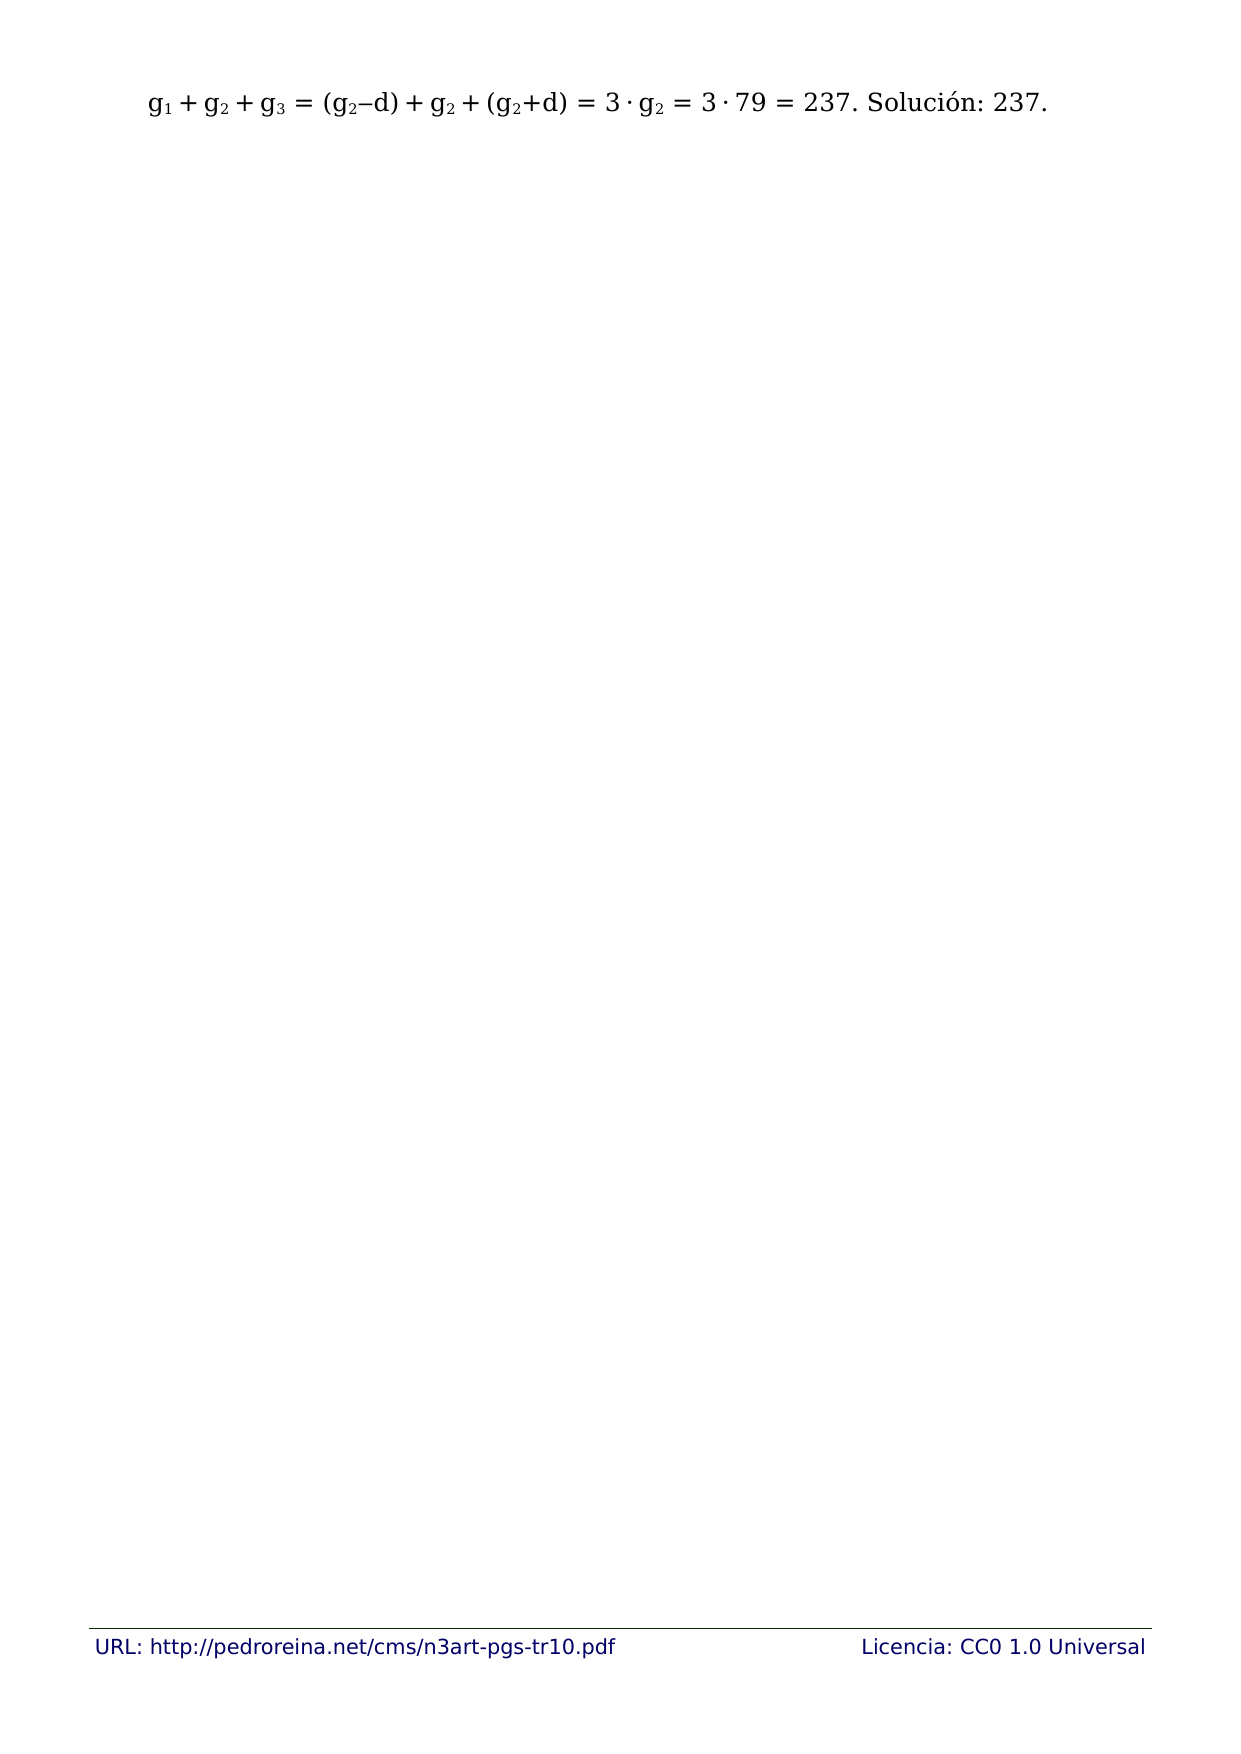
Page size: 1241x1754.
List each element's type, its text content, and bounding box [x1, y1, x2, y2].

text g1 + g2 + g3 = (g2‒d) + g2 + (g2+d) = 3 · g2 = 3 · 79 = 237. Solución: 237. [148, 88, 1152, 118]
